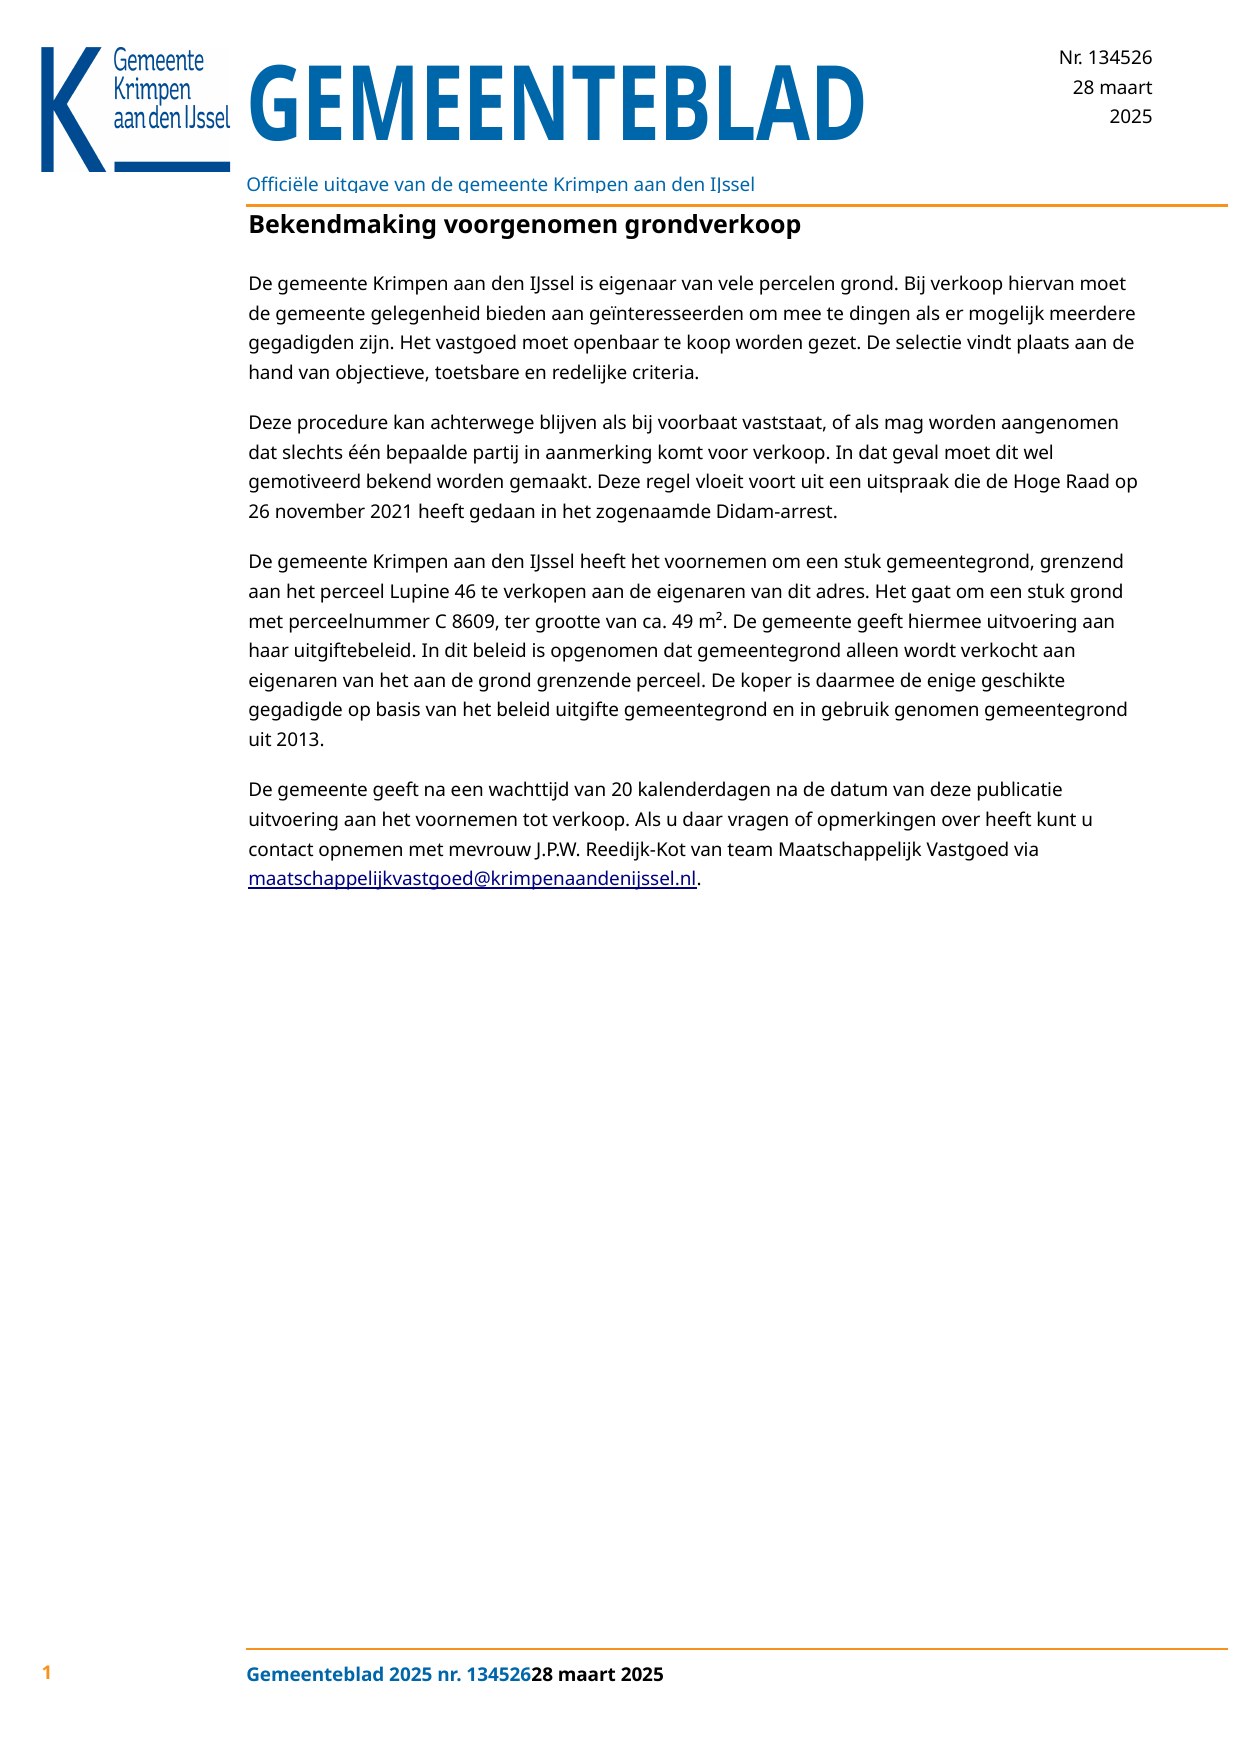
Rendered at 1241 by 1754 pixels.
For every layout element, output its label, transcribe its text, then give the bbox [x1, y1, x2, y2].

text De gemeente Krimpen aan den IJssel heeft het voornemen om een stuk gemeentegrond, grenzend aan het perceel Lupine 46 te verkopen aan de eigenaren van dit adres. Het gaat om een stuk grond met perceelnummer C 8609, ter grootte van ca. 49 m². De gemeente geeft hiermee uitvoering aan haar uitgiftebeleid. In dit beleid is opgenomen dat gemeentegrond alleen wordt verkocht aan eigenaren van het aan de grond grenzende perceel. De koper is daarmee de enige geschikte gegadigde op basis van het beleid uitgifte gemeentegrond en in gebruik genomen gemeentegrond uit 2013. [248, 549, 1152, 752]
text Bekendmaking voorgenomen grondverkoop [248, 207, 1152, 241]
picture [41, 47, 231, 172]
text De gemeente geeft na een wachttijd van 20 kalenderdagen na de datum van deze publicatie uitvoering aan het voornemen tot verkoop. Als u daar vragen of opmerkingen over heeft kunt u contact opnemen met mevrouw J.P.W. Reedijk-Kot van team Maatschappelijk Vastgoed via maatschappelijkvastgoed@krimpenaandenijssel.nl. [248, 777, 1152, 891]
text De gemeente Krimpen aan den IJssel is eigenaar van vele percelen grond. Bij verkoop hiervan moet de gemeente gelegenheid bieden aan geïnteresseerden om mee te dingen als er mogelijk meerdere gegadigden zijn. Het vastgoed moet openbaar te koop worden gezet. De selectie vindt plaats aan de hand van objectieve, toetsbare en redelijke criteria. [248, 270, 1152, 385]
text Deze procedure kan achterwege blijven als bij voorbaat vaststaat, of als mag worden aangenomen dat slechts één bepaalde partij in aanmerking komt voor verkoop. In dat geval moet dit wel gemotiveerd bekend worden gemaakt. Deze regel vloeit voort uit een uitspraak die de Hoge Raad op 26 november 2021 heeft gedaan in het zogenaamde Didam-arrest. [248, 409, 1152, 524]
